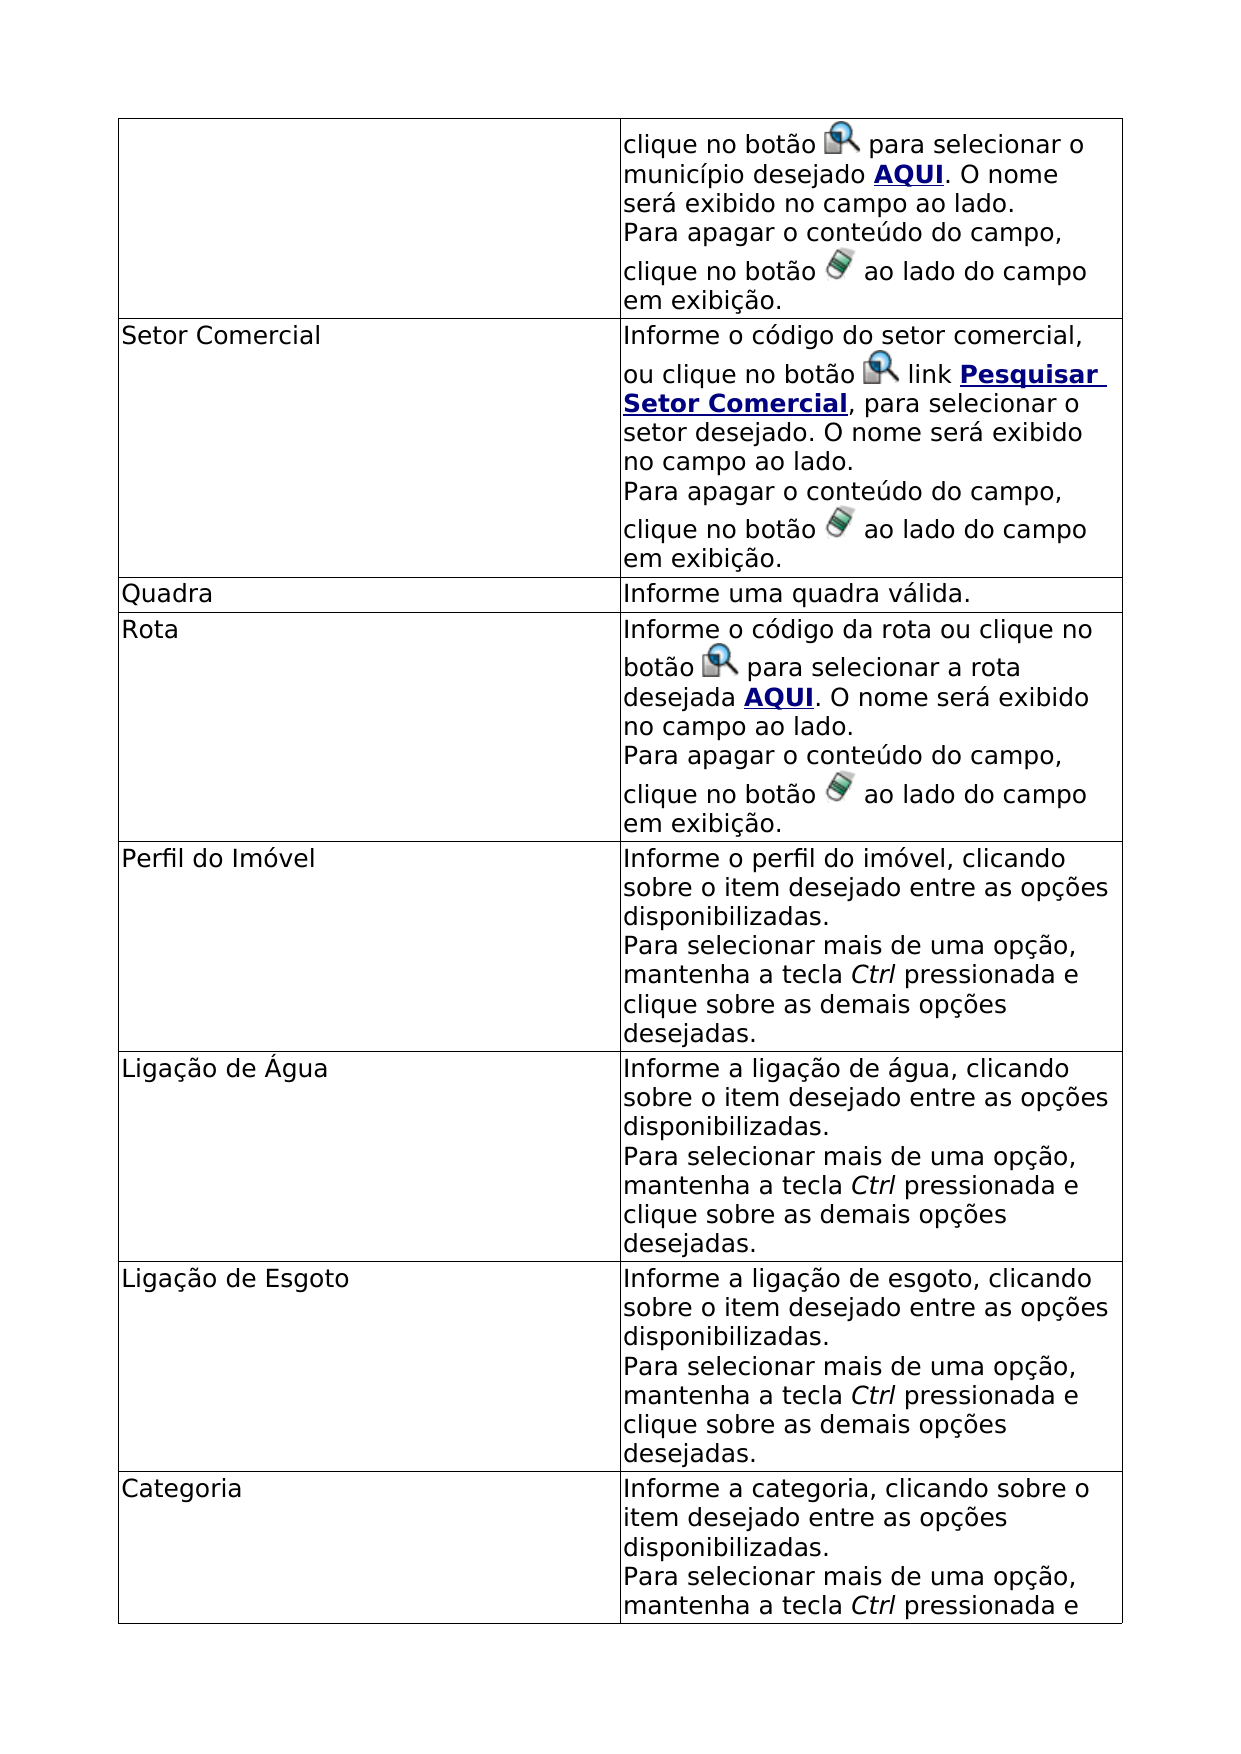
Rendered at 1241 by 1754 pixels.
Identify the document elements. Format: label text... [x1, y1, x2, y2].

picture [863, 350, 900, 384]
table_cell Setor Comercial [119, 319, 620, 577]
table_cell Informe a categoria, clicando sobre o item desejado entre as opções disponibilizadas. Para selecionar mais de uma opção, mantenha a tecla Ctrl pressionada e [621, 1472, 1122, 1623]
table_cell Informe uma quadra válida. [621, 578, 1122, 612]
table_cell clique no botão para selecionar o município desejado AQUI. O nome será exibido no campo ao lado. Para apagar o conteúdo do campo, clique no botão ao lado do campo em exibição. [621, 119, 1122, 318]
picture [702, 643, 739, 677]
table_cell Perfil do Imóvel [119, 842, 620, 1051]
table_cell [119, 119, 620, 318]
picture [824, 121, 861, 154]
table_cell Informe o código da rota ou clique no botão para selecionar a rota desejada AQUI. O nome será exibido no campo ao lado. Para apagar o conteúdo do campo, clique no botão ao lado do campo em exibição. [621, 613, 1122, 841]
table_cell Informe o código do setor comercial, ou clique no botão link Pesquisar Setor Comercial, para selecionar o setor desejado. O nome será exibido no campo ao lado. Para apagar o conteúdo do campo, clique no botão ao lado do campo em exibição. [621, 319, 1122, 577]
table_cell Informe a ligação de esgoto, clicando sobre o item desejado entre as opções disponibilizadas. Para selecionar mais de uma opção, mantenha a tecla Ctrl pressionada e clique sobre as demais opções desejadas. [621, 1262, 1122, 1471]
table_cell Informe a ligação de água, clicando sobre o item desejado entre as opções disponibilizadas. Para selecionar mais de uma opção, mantenha a tecla Ctrl pressionada e clique sobre as demais opções desejadas. [621, 1052, 1122, 1261]
picture [824, 247, 856, 281]
table_cell Categoria [119, 1472, 620, 1623]
picture [824, 770, 856, 803]
table_cell Quadra [119, 578, 620, 612]
table_cell Ligação de Esgoto [119, 1262, 620, 1471]
table_cell Rota [119, 613, 620, 841]
table_cell Ligação de Água [119, 1052, 620, 1261]
table_cell Informe o perfil do imóvel, clicando sobre o item desejado entre as opções disponibilizadas. Para selecionar mais de uma opção, mantenha a tecla Ctrl pressionada e clique sobre as demais opções desejadas. [621, 842, 1122, 1051]
picture [824, 505, 856, 539]
